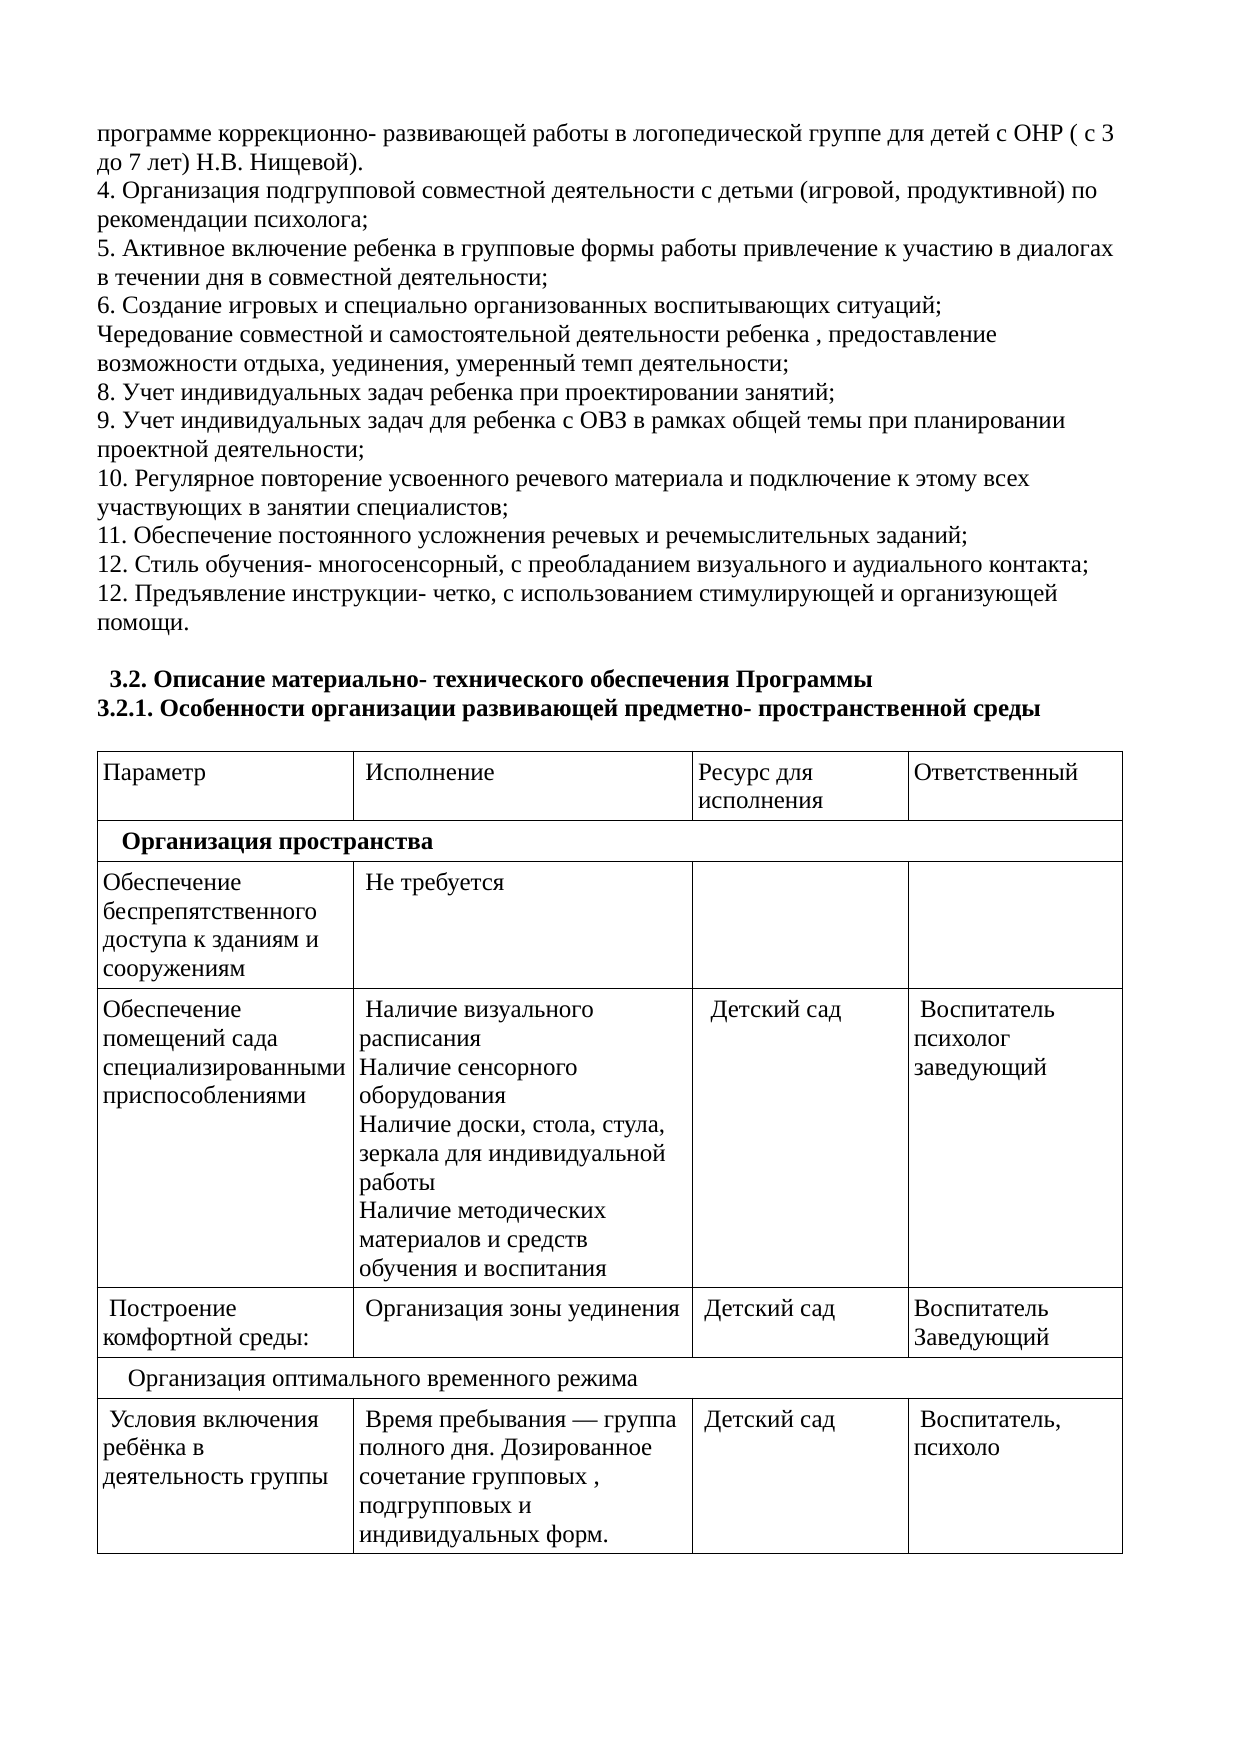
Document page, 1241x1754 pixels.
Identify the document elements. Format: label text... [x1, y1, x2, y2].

text 3.2. Описание материально- технического обеспечения Программы [97, 664, 1122, 693]
text 4. Организация подгрупповой совместной деятельности с детьми (игровой, продуктивной) по рекомендации психолога; [97, 176, 1122, 233]
table_cell Воспитатель, психоло [909, 1399, 1122, 1553]
text 8. Учет индивидуальных задач ребенка при проектировании занятий; [97, 377, 1122, 406]
table_cell [909, 862, 1122, 988]
table_cell Организация зоны уединения [354, 1288, 692, 1357]
text 9. Учет индивидуальных задач для ребенка с ОВЗ в рамках общей темы при планировании проектной деятельности; [97, 406, 1122, 463]
table_cell Построение комфортной среды: [98, 1288, 353, 1357]
text 10. Регулярное повторение усвоенного речевого материала и подключение к этому всех участвующих в занятии специалистов; [97, 463, 1122, 521]
table_cell Наличие визуального расписания Наличие сенсорного оборудования Наличие доски, стола, стула, зеркала для индивидуальной работы Наличие методических материалов и средств обучения и воспитания [354, 989, 692, 1287]
text 5. Активное включение ребенка в групповые формы работы привлечение к участию в диалогах в течении дня в совместной деятельности; [97, 233, 1122, 291]
table_cell Воспитатель психолог заведующий [909, 989, 1122, 1287]
table_header Параметр [98, 752, 353, 820]
table_cell [693, 862, 908, 988]
text 12. Предъявление инструкции- четко, с использованием стимулирующей и организующей помощи. [97, 578, 1122, 636]
table_header Исполнение [354, 752, 692, 820]
table_cell Условия включения ребёнка в деятельность группы [98, 1399, 353, 1553]
text программе коррекционно- развивающей работы в логопедической группе для детей с ОНР ( с 3 до 7 лет) Н.В. Нищевой). [97, 118, 1122, 176]
table_header Ресурс для исполнения [693, 752, 908, 820]
table_cell Детский сад [693, 1288, 908, 1357]
table_cell Обеспечение беспрепятственного доступа к зданиям и сооружениям [98, 862, 353, 988]
table_cell Организация оптимального временного режима [98, 1358, 1122, 1397]
table_cell Обеспечение помещений сада специализированными приспособлениями [98, 989, 353, 1287]
text 12. Стиль обучения- многосенсорный, с преобладанием визуального и аудиального контакта; [97, 549, 1122, 578]
table_cell Не требуется [354, 862, 692, 988]
table_cell Детский сад [693, 1399, 908, 1553]
text 11. Обеспечение постоянного усложнения речевых и речемыслительных заданий; [97, 521, 1122, 549]
text Чередование совместной и самостоятельной деятельности ребенка , предоставление возможности отдыха, уединения, умеренный темп деятельности; [97, 319, 1122, 377]
table_header Ответственный [909, 752, 1122, 820]
table_cell Организация пространства [98, 821, 1122, 861]
text 6. Создание игровых и специально организованных воспитывающих ситуаций; [97, 291, 1122, 319]
table_cell Детский сад [693, 989, 908, 1287]
table_cell Воспитатель Заведующий [909, 1288, 1122, 1357]
table_cell Время пребывания — группа полного дня. Дозированное сочетание групповых , подгрупповых и индивидуальных форм. [354, 1399, 692, 1553]
text 3.2.1. Особенности организации развивающей предметно- пространственной среды [97, 693, 1122, 722]
